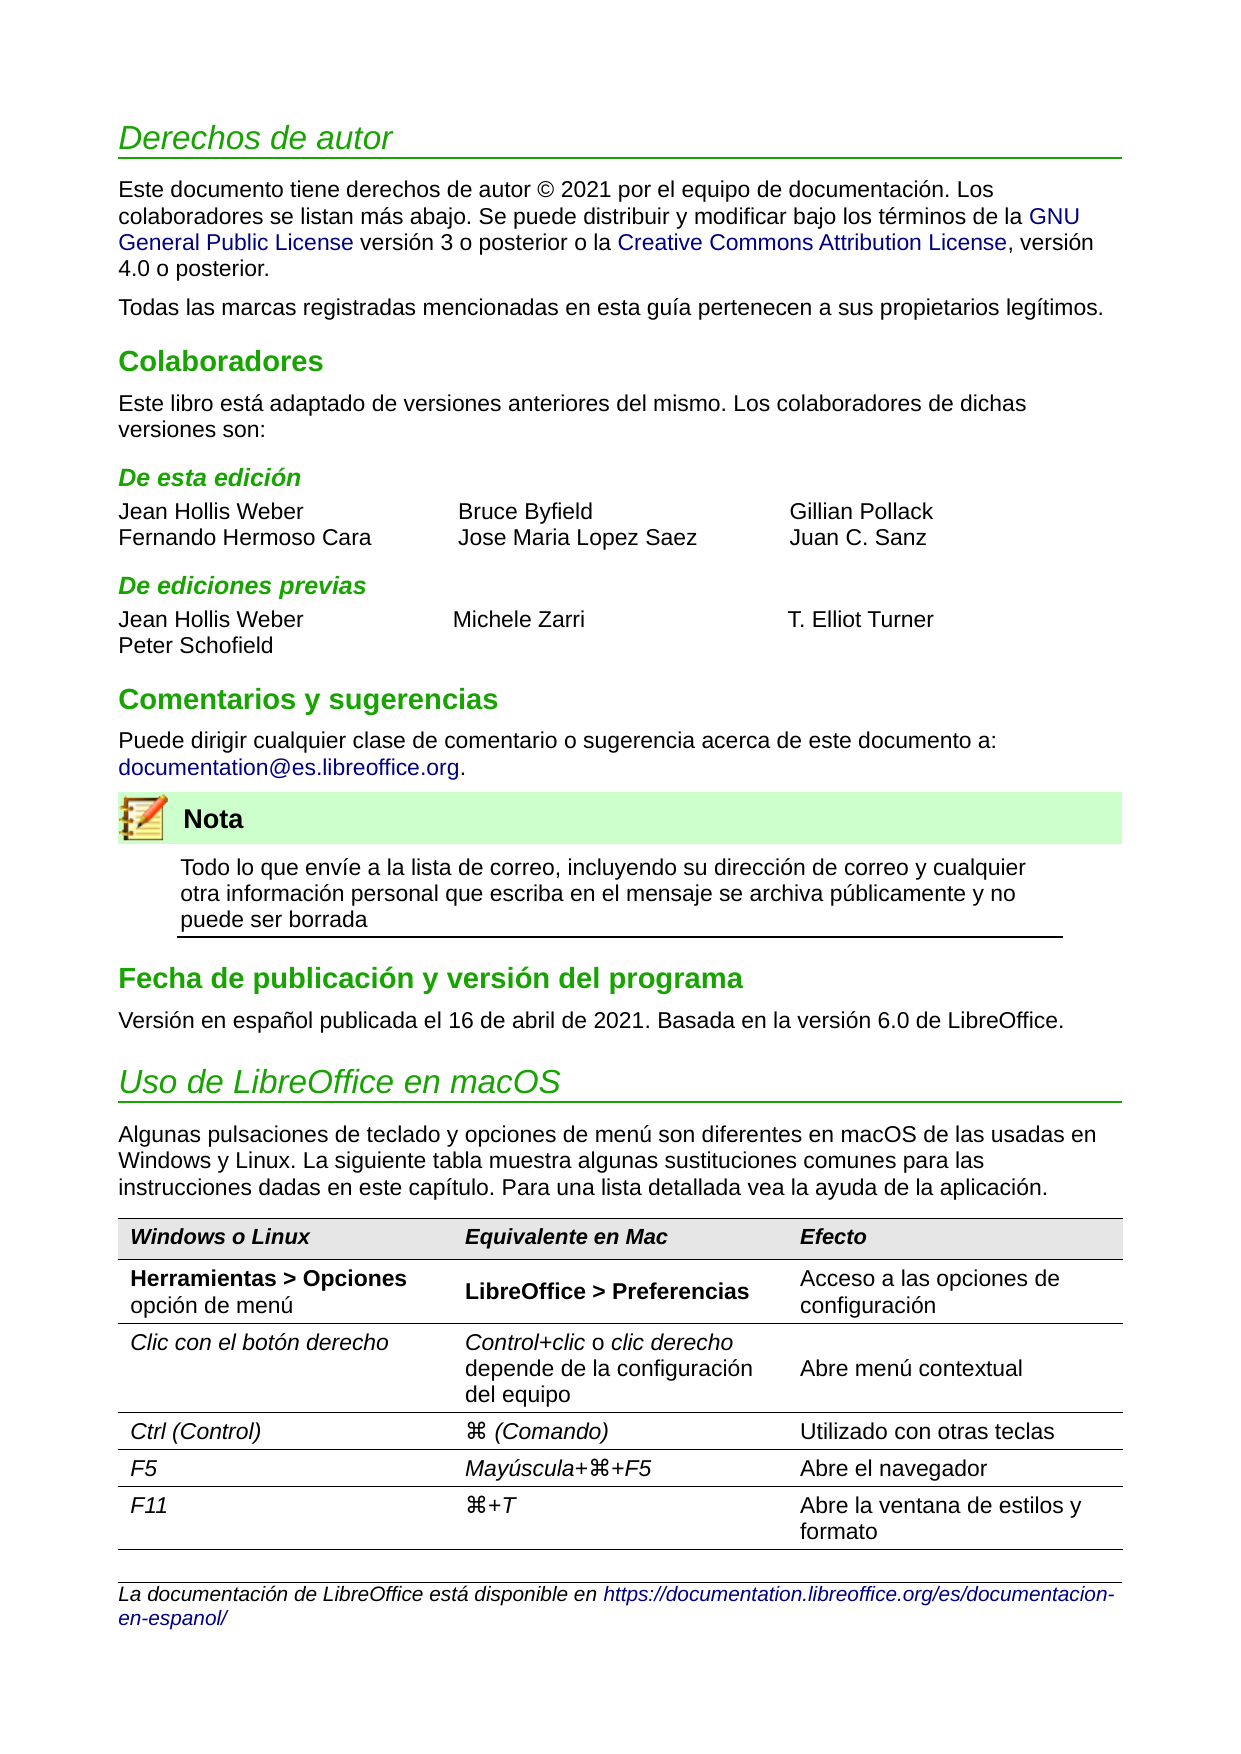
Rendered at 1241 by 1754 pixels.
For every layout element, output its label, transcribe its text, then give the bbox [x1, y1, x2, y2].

table_cell Utilizado con otras teclas [788, 1413, 1123, 1449]
table_cell Juan C. Sanz [789, 524, 1122, 550]
table_cell Control+clic o clic derecho depende de la configuración del equipo [453, 1324, 788, 1412]
table_cell Fernando Hermoso Cara [118, 524, 458, 550]
table_cell Ctrl (Control) [118, 1413, 453, 1449]
table_cell Mayúscula+⌘+F5 [453, 1450, 788, 1486]
text Todas las marcas registradas mencionadas en esta guía pertenecen a sus propietarios legítimos. [118, 294, 1122, 321]
table_header Equivalente en Mac [453, 1219, 788, 1259]
table_cell Herramientas > Opciones opción de menú [118, 1260, 453, 1322]
text Puede dirigir cualquier clase de comentario o sugerencia acerca de este documento a: documentation@es.libreoffice.org. [118, 727, 1122, 780]
subtitle Nota [118, 792, 1122, 844]
table_cell [788, 632, 1122, 658]
subtitle Comentarios y sugerencias [118, 682, 1122, 716]
text Todo lo que envíe a la lista de correo, incluyendo su dirección de correo y cualquier otra información personal que escriba en el mensaje se archiva públicamente y no puede ser borrada [177, 851, 1063, 936]
table_header Windows o Linux [118, 1219, 453, 1259]
text Este libro está adaptado de versiones anteriores del mismo. Los colaboradores de dichas versiones son: [118, 389, 1122, 442]
table_cell Abre el navegador [788, 1450, 1123, 1486]
table_cell Abre la ventana de estilos y formato [788, 1487, 1123, 1549]
table_cell Peter Schofield [118, 632, 453, 658]
table_cell F11 [118, 1487, 453, 1549]
picture [119, 793, 170, 844]
text Versión en español publicada el 16 de abril de 2021. Basada en la versión 6.0 de LibreOffice. [118, 1007, 1122, 1033]
table_cell Clic con el botón derecho [118, 1324, 453, 1412]
table_cell Acceso a las opciones de configuración [788, 1260, 1123, 1322]
subtitle Fecha de publicación y versión del programa [118, 961, 1122, 995]
text Este documento tiene derechos de autor © 2021 por el equipo de documentación. Los colaboradores se listan más abajo. Se puede distribuir y modificar bajo los términos de la GNU General Public License versión 3 o posterior o la Creative Commons Attribution License, versión 4.0 o posterior. [118, 176, 1122, 282]
table_cell Jose Maria Lopez Saez [458, 524, 789, 550]
subtitle Colaboradores [118, 344, 1122, 378]
subtitle Uso de LibreOffice en macOS [118, 1062, 1122, 1101]
table_cell [453, 632, 787, 658]
table_header Bruce Byfield [458, 498, 789, 524]
table_cell Abre menú contextual [788, 1324, 1123, 1412]
subtitle Derechos de autor [118, 118, 1122, 157]
table_cell ⌘+T [453, 1487, 788, 1549]
text Algunas pulsaciones de teclado y opciones de menú son diferentes en macOS de las usadas en Windows y Linux. La siguiente tabla muestra algunas sustituciones comunes para las instrucciones dadas en este capítulo. Para una lista detallada vea la ayuda de la aplicación. [118, 1121, 1122, 1200]
table_cell ⌘ (Comando) [453, 1413, 788, 1449]
table_header Jean Hollis Weber [118, 606, 453, 632]
table_header Efecto [788, 1219, 1123, 1259]
table_header T. Elliot Turner [788, 606, 1122, 632]
subtitle De esta edición [118, 463, 1122, 492]
table_cell LibreOffice > Preferencias [453, 1260, 788, 1322]
table_header Jean Hollis Weber [118, 498, 458, 524]
table_header Gillian Pollack [789, 498, 1122, 524]
subtitle De ediciones previas [118, 571, 1122, 600]
table_header Michele Zarri [453, 606, 787, 632]
table_cell F5 [118, 1450, 453, 1486]
